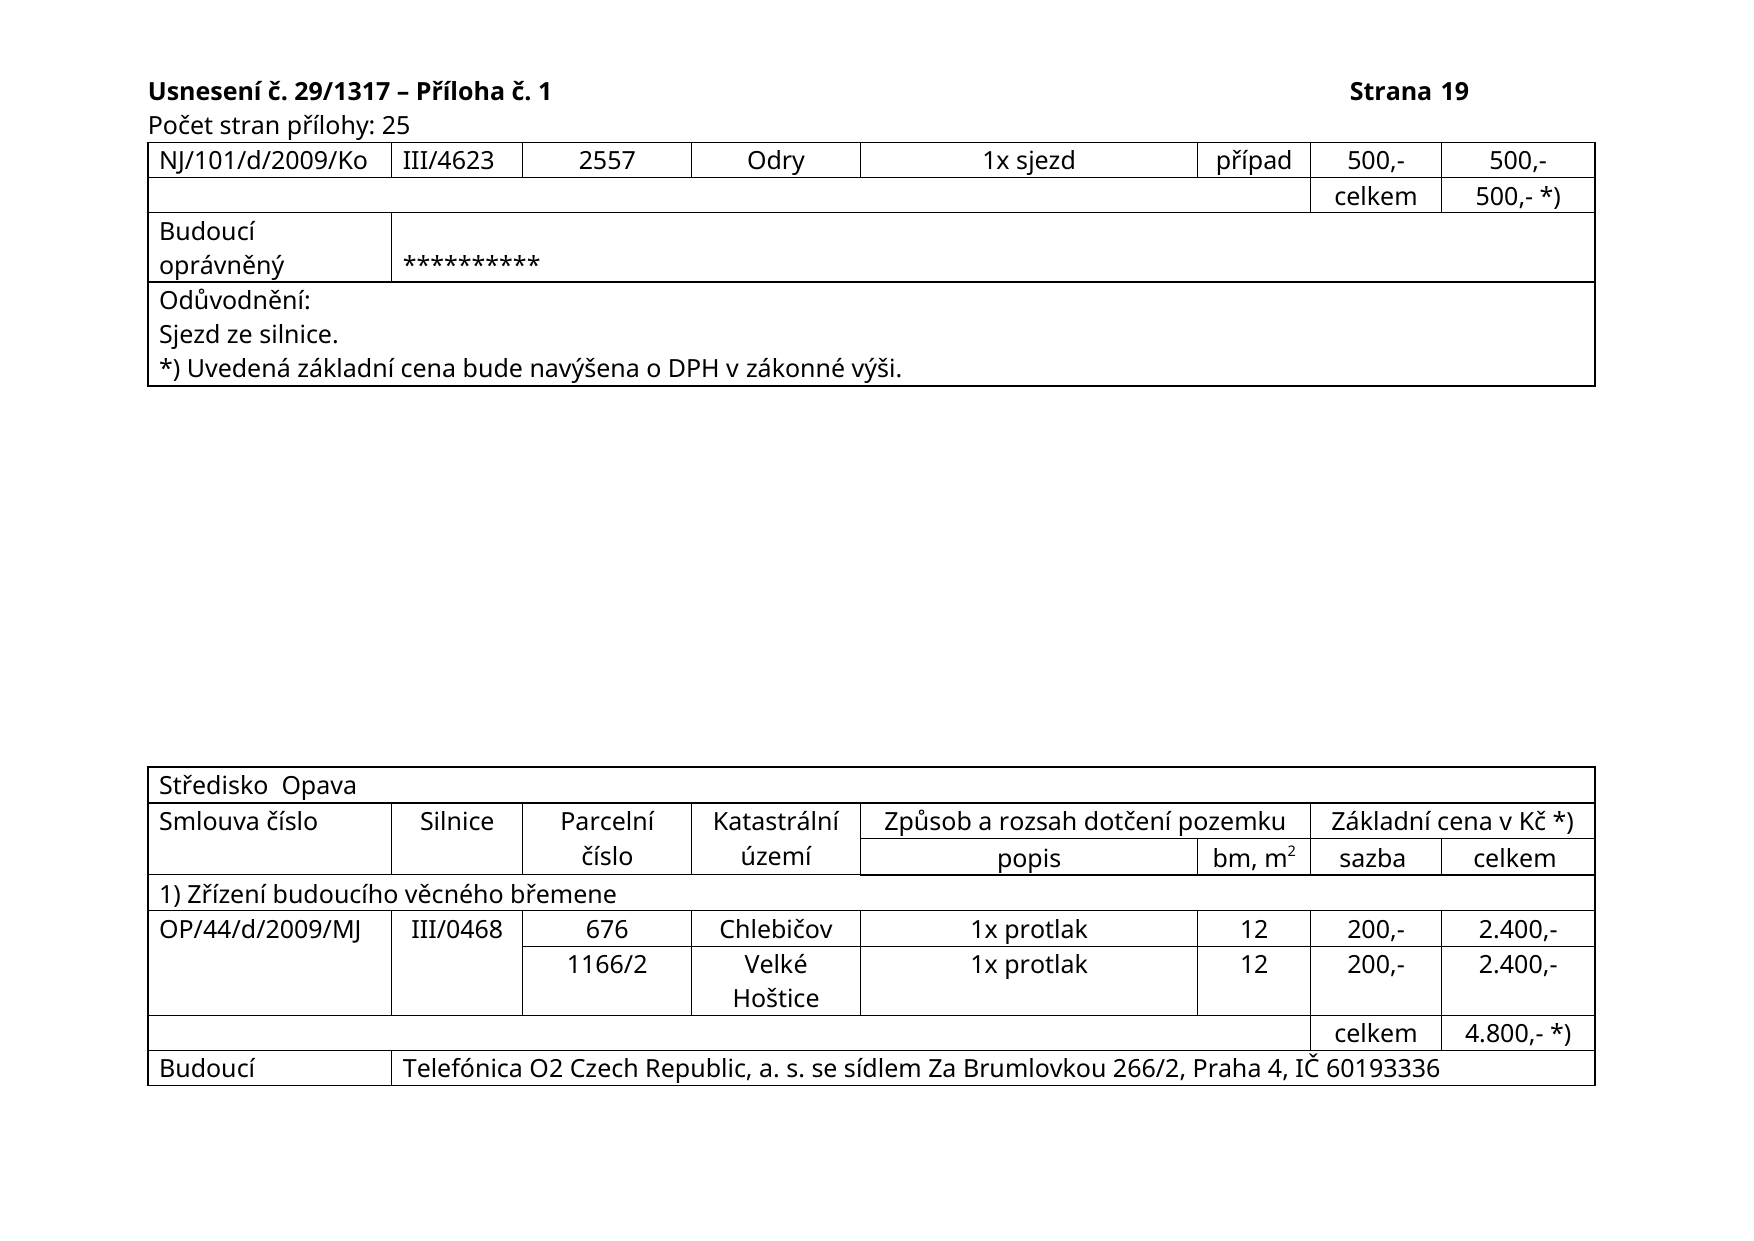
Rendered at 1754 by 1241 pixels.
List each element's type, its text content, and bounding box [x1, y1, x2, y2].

table_cell 200,- [1311, 947, 1441, 1015]
table_cell NJ/101/d/2009/Ko [149, 143, 391, 177]
table_cell 1) Zřízení budoucího věcného břemene [149, 875, 1594, 910]
table_cell 500,- [1311, 143, 1441, 177]
table_cell 200,- [1311, 911, 1441, 946]
table_cell Budoucí oprávněný [149, 213, 391, 281]
table_cell celkem [1311, 1016, 1441, 1050]
table_cell 2557 [523, 143, 691, 177]
table_cell 1166/2 [523, 947, 691, 1015]
table_cell Velké Hoštice [692, 947, 860, 1015]
table_cell celkem [1311, 178, 1441, 212]
table_cell 12 [1198, 947, 1310, 1015]
table_cell celkem [1442, 839, 1594, 874]
table_cell popis [861, 839, 1197, 874]
table_cell 1x protlak [861, 911, 1197, 946]
table_cell Telefónica O2 Czech Republic, a. s. se sídlem Za Brumlovkou 266/2, Praha 4, IČ 60193336 [392, 1051, 1594, 1085]
table_cell 500,- *) [1442, 178, 1594, 212]
table_cell 12 [1198, 911, 1310, 946]
table_cell 676 [523, 911, 691, 946]
table_cell 1x sjezd [861, 143, 1197, 177]
table_cell sazba [1311, 839, 1441, 874]
table_cell Silnice [392, 804, 522, 874]
table_cell [149, 178, 1310, 212]
table_cell 2.400,- [1442, 911, 1594, 946]
table_cell 500,- [1442, 143, 1594, 177]
table_cell OP/44/d/2009/MJ [149, 911, 391, 1015]
table_cell Budoucí [149, 1051, 391, 1085]
table_header Středisko Opava [149, 768, 1594, 802]
table_cell případ [1198, 143, 1310, 177]
table_cell Parcelní číslo [523, 804, 691, 874]
table_cell Základní cena v Kč *) [1311, 804, 1594, 838]
table_cell 4.800,- *) [1442, 1016, 1594, 1050]
table_cell Odry [692, 143, 860, 177]
table_cell [149, 1016, 1310, 1050]
table_cell bm, m2 [1198, 839, 1310, 874]
table_cell Odůvodnění: Sjezd ze silnice. *) Uvedená základní cena bude navýšena o DPH v zákonné výši. [149, 283, 1594, 384]
table_cell ********** [392, 213, 1594, 281]
table_cell 1x protlak [861, 947, 1197, 1015]
table_cell Způsob a rozsah dotčení pozemku [861, 804, 1310, 838]
table_cell Chlebičov [692, 911, 860, 946]
table_cell III/4623 [392, 143, 522, 177]
table_cell Smlouva číslo [149, 804, 391, 874]
table_cell III/0468 [392, 911, 522, 1015]
table_cell 2.400,- [1442, 947, 1594, 1015]
table_cell Katastrální území [692, 804, 860, 874]
